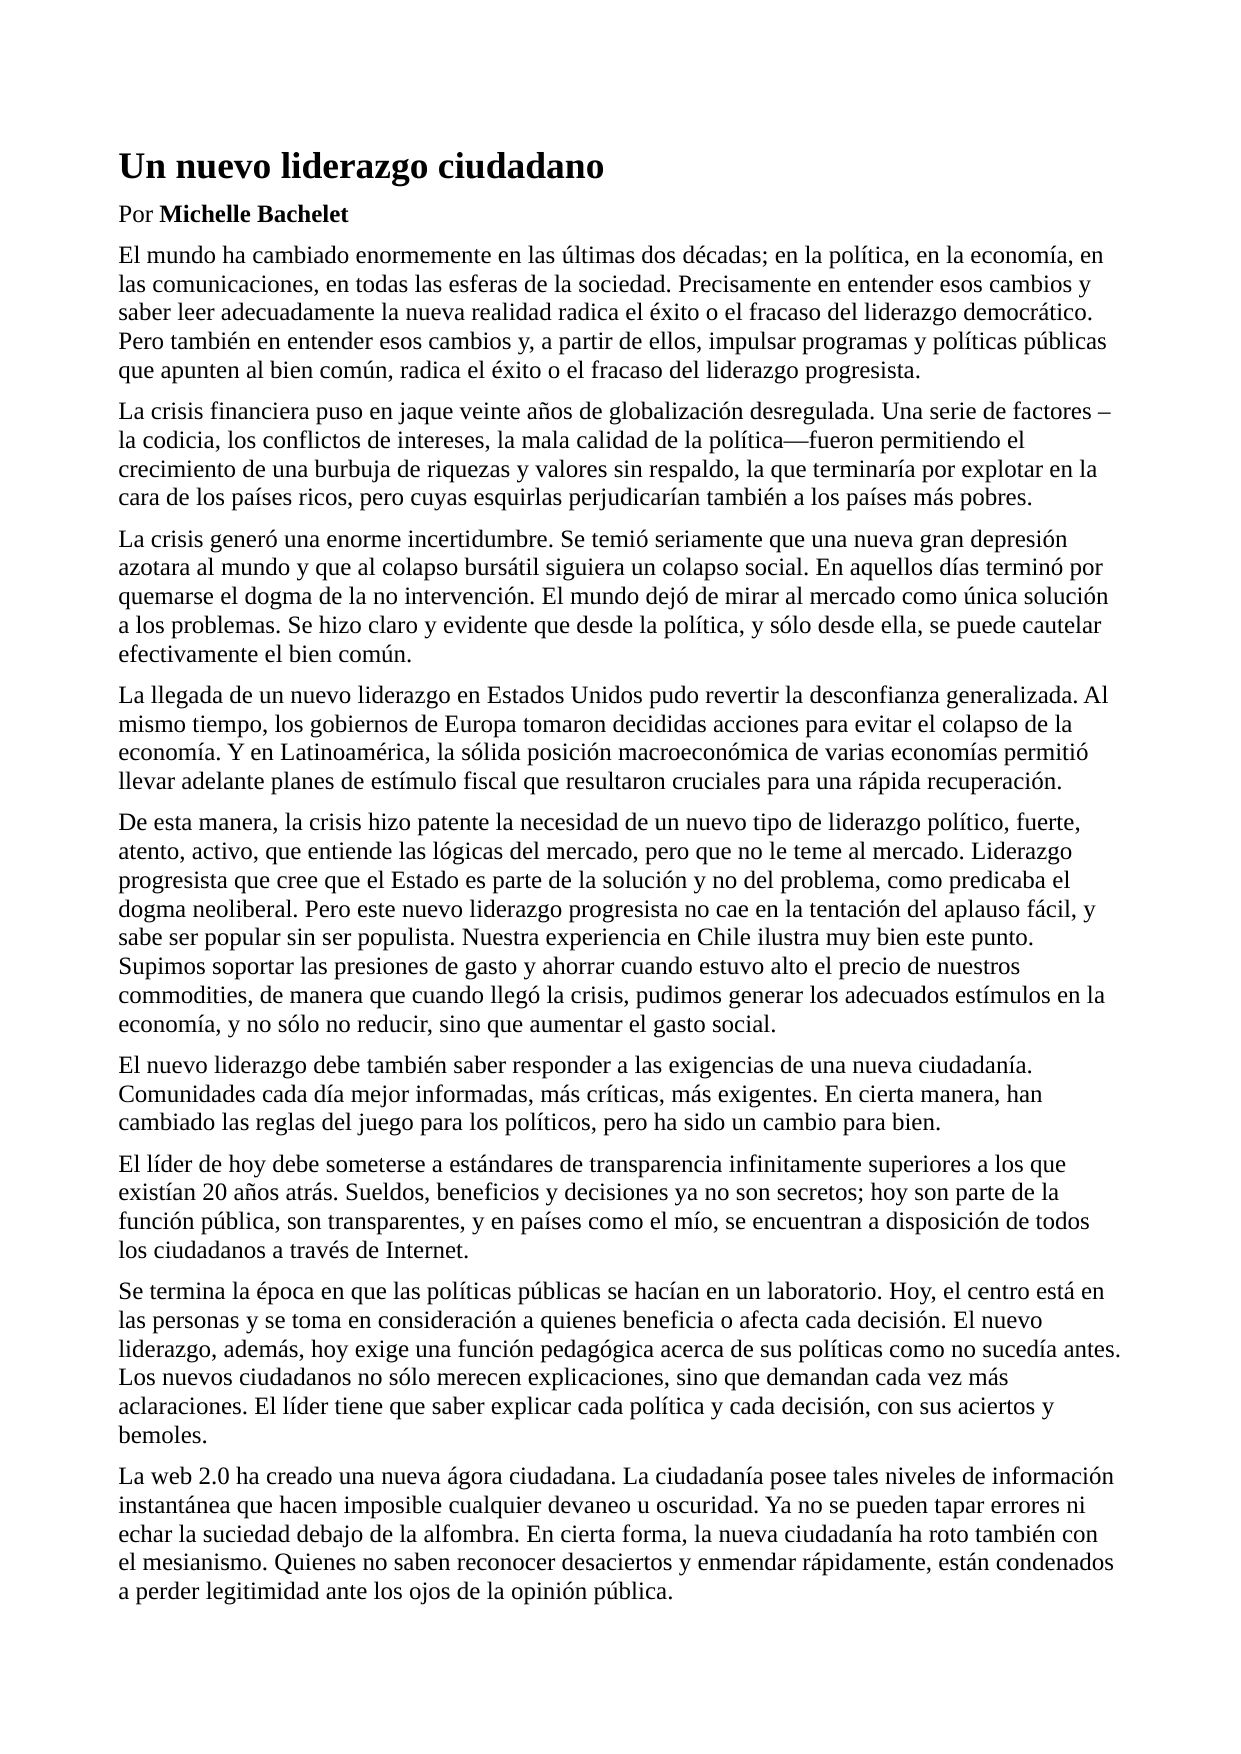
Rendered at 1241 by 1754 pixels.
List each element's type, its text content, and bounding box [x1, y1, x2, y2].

text El líder de hoy debe someterse a estándares de transparencia infinitamente superiores a los que existían 20 años atrás. Sueldos, beneficios y decisiones ya no son secretos; hoy son parte de la función pública, son transparentes, y en países como el mío, se encuentran a disposición de todos los ciudadanos a través de Internet. [118, 1149, 1122, 1264]
text De esta manera, la crisis hizo patente la necesidad de un nuevo tipo de liderazgo político, fuerte, atento, activo, que entiende las lógicas del mercado, pero que no le teme al mercado. Liderazgo progresista que cree que el Estado es parte de la solución y no del problema, como predicaba el dogma neoliberal. Pero este nuevo liderazgo progresista no cae en la tentación del aplauso fácil, y sabe ser popular sin ser populista. Nuestra experiencia en Chile ilustra muy bien este punto. Supimos soportar las presiones de gasto y ahorrar cuando estuvo alto el precio de nuestros commodities, de manera que cuando llegó la crisis, pudimos generar los adecuados estímulos en la economía, y no sólo no reducir, sino que aumentar el gasto social. [118, 807, 1122, 1037]
text La llegada de un nuevo liderazgo en Estados Unidos pudo revertir la desconfianza generalizada. Al mismo tiempo, los gobiernos de Europa tomaron decididas acciones para evitar el colapso de la economía. Y en Latinoamérica, la sólida posición macroeconómica de varias economías permitió llevar adelante planes de estímulo fiscal que resultaron cruciales para una rápida recuperación. [118, 680, 1122, 795]
text El nuevo liderazgo debe también saber responder a las exigencias de una nueva ciudadanía. Comunidades cada día mejor informadas, más críticas, más exigentes. En cierta manera, han cambiado las reglas del juego para los políticos, pero ha sido un cambio para bien. [118, 1050, 1122, 1136]
subtitle Un nuevo liderazgo ciudadano [118, 143, 1122, 186]
text El mundo ha cambiado enormemente en las últimas dos décadas; en la política, en la economía, en las comunicaciones, en todas las esferas de la sociedad. Precisamente en entender esos cambios y saber leer adecuadamente la nueva realidad radica el éxito o el fracaso del liderazgo democrático. Pero también en entender esos cambios y, a partir de ellos, impulsar programas y políticas públicas que apunten al bien común, radica el éxito o el fracaso del liderazgo progresista. [118, 240, 1122, 384]
text La crisis generó una enorme incertidumbre. Se temió seriamente que una nueva gran depresión azotara al mundo y que al colapso bursátil siguiera un colapso social. En aquellos días terminó por quemarse el dogma de la no intervención. El mundo dejó de mirar al mercado como única solución a los problemas. Se hizo claro y evidente que desde la política, y sólo desde ella, se puede cautelar efectivamente el bien común. [118, 524, 1122, 667]
text La crisis financiera puso en jaque veinte años de globalización desregulada. Una serie de factores –la codicia, los conflictos de intereses, la mala calidad de la política—fueron permitiendo el crecimiento de una burbuja de riquezas y valores sin respaldo, la que terminaría por explotar en la cara de los países ricos, pero cuyas esquirlas perjudicarían también a los países más pobres. [118, 396, 1122, 511]
text La web 2.0 ha creado una nueva ágora ciudadana. La ciudadanía posee tales niveles de información instantánea que hacen imposible cualquier devaneo u oscuridad. Ya no se pueden tapar errores ni echar la suciedad debajo de la alfombra. En cierta forma, la nueva ciudadanía ha roto también con el mesianismo. Quienes no saben reconocer desaciertos y enmendar rápidamente, están condenados a perder legitimidad ante los ojos de la opinión pública. [118, 1461, 1122, 1605]
text Por Michelle Bachelet [118, 199, 1122, 227]
text Se termina la época en que las políticas públicas se hacían en un laboratorio. Hoy, el centro está en las personas y se toma en consideración a quienes beneficia o afecta cada decisión. El nuevo liderazgo, además, hoy exige una función pedagógica acerca de sus políticas como no sucedía antes. Los nuevos ciudadanos no sólo merecen explicaciones, sino que demandan cada vez más aclaraciones. El líder tiene que saber explicar cada política y cada decisión, con sus aciertos y bemoles. [118, 1276, 1122, 1449]
